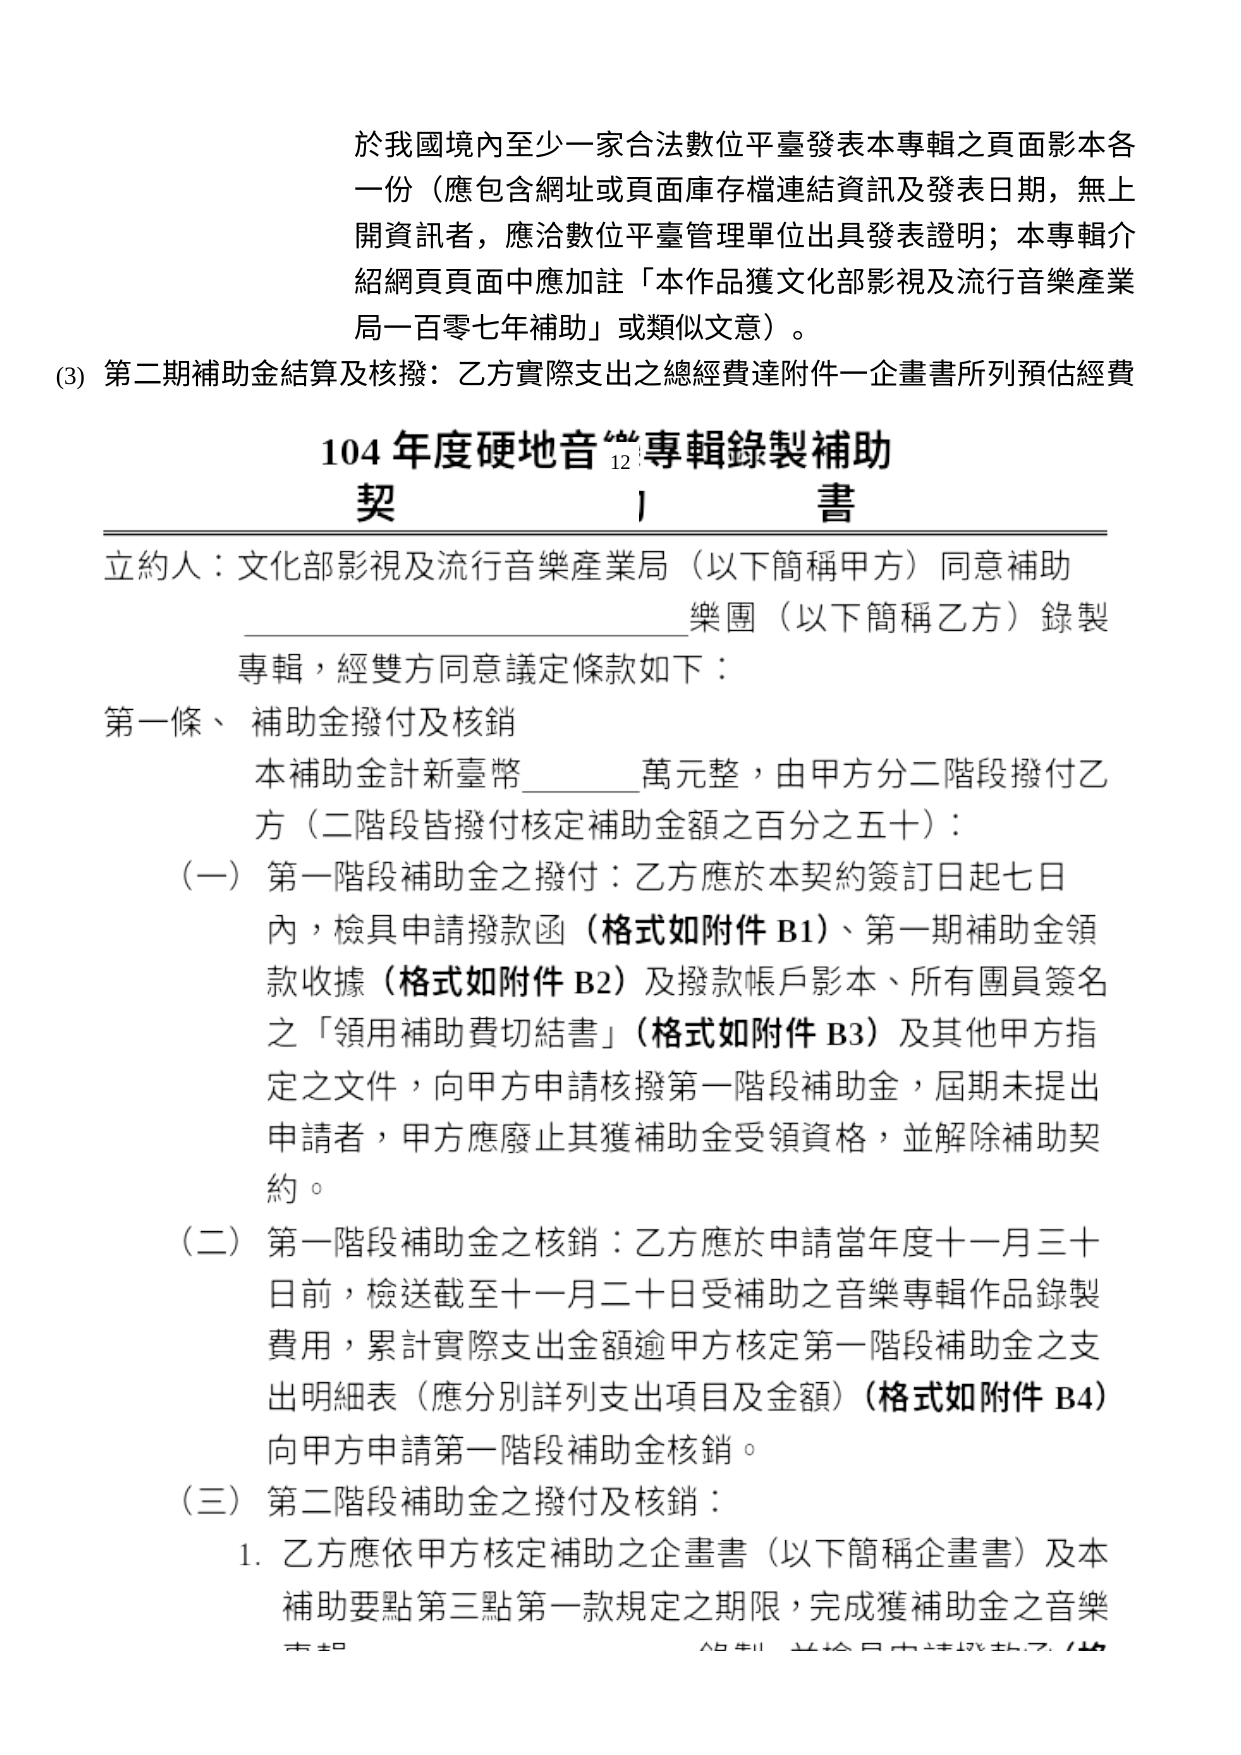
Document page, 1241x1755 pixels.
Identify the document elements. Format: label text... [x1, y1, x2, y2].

list 第二期補助金結算及核撥：乙方實際支出之總經費達附件一企畫書所列預估經費 [56, 347, 1137, 393]
list 於我國境內至少一家合法數位平臺發表本專輯之頁面影本各一份（應包含網址或頁面庫存檔連結資訊及發表日期，無上開資訊者，應洽數位平臺管理單位出具發表證明；本專輯介紹網頁頁面中應加註「本作品獲文化部影視及流行音樂產業局一百零七年補助」或類似文意）。 [325, 118, 1137, 347]
